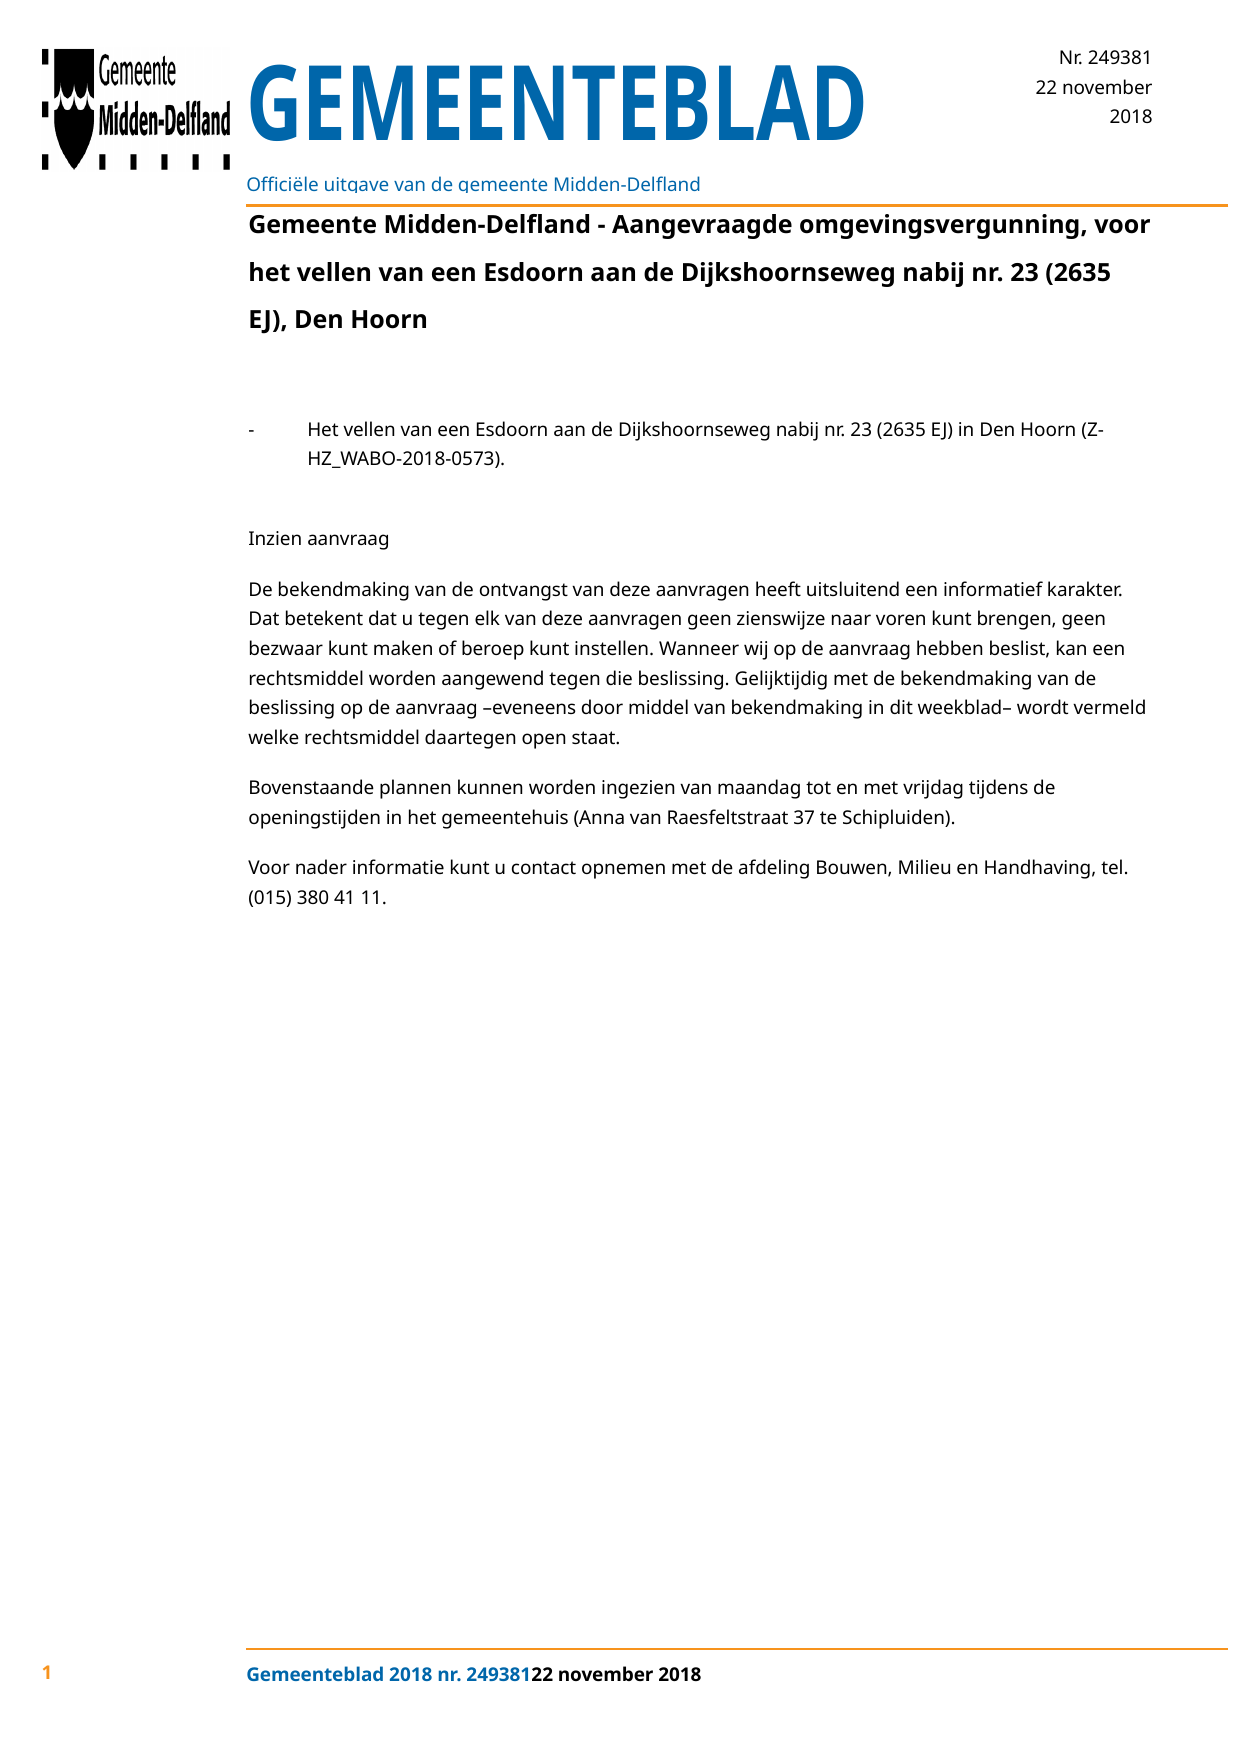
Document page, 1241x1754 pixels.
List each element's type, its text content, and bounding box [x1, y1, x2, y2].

picture [41, 47, 231, 172]
text Voor nader informatie kunt u contact opnemen met de afdeling Bouwen, Milieu en Handhaving, tel. (015) 380 41 11. [248, 854, 1152, 909]
text De bekendmaking van de ontvangst van deze aanvragen heeft uitsluitend een informatief karakter. Dat betekent dat u tegen elk van deze aanvragen geen zienswijze naar voren kunt brengen, geen bezwaar kunt maken of beroep kunt instellen. Wanneer wij op de aanvraag hebben beslist, kan een rechtsmiddel worden aangewend tegen die beslissing. Gelijktijdig met de bekendmaking van de beslissing op de aanvraag –eveneens door middel van bekendmaking in dit weekblad– wordt vermeld welke rechtsmiddel daartegen open staat. [248, 576, 1152, 749]
list Het vellen van een Esdoorn aan de Dijkshoornseweg nabij nr. 23 (2635 EJ) in Den Hoorn (Z-HZ_WABO-2018-0573). [248, 416, 1152, 471]
text Gemeente Midden-Delfland - Aangevraagde omgevingsvergunning, voor het vellen van een Esdoorn aan de Dijkshoornseweg nabij nr. 23 (2635 EJ), Den Hoorn [248, 207, 1152, 336]
text Inzien aanvraag [248, 526, 1152, 551]
text Bovenstaande plannen kunnen worden ingezien van maandag tot en met vrijdag tijdens de openingstijden in het gemeentehuis (Anna van Raesfeltstraat 37 te Schipluiden). [248, 774, 1152, 829]
